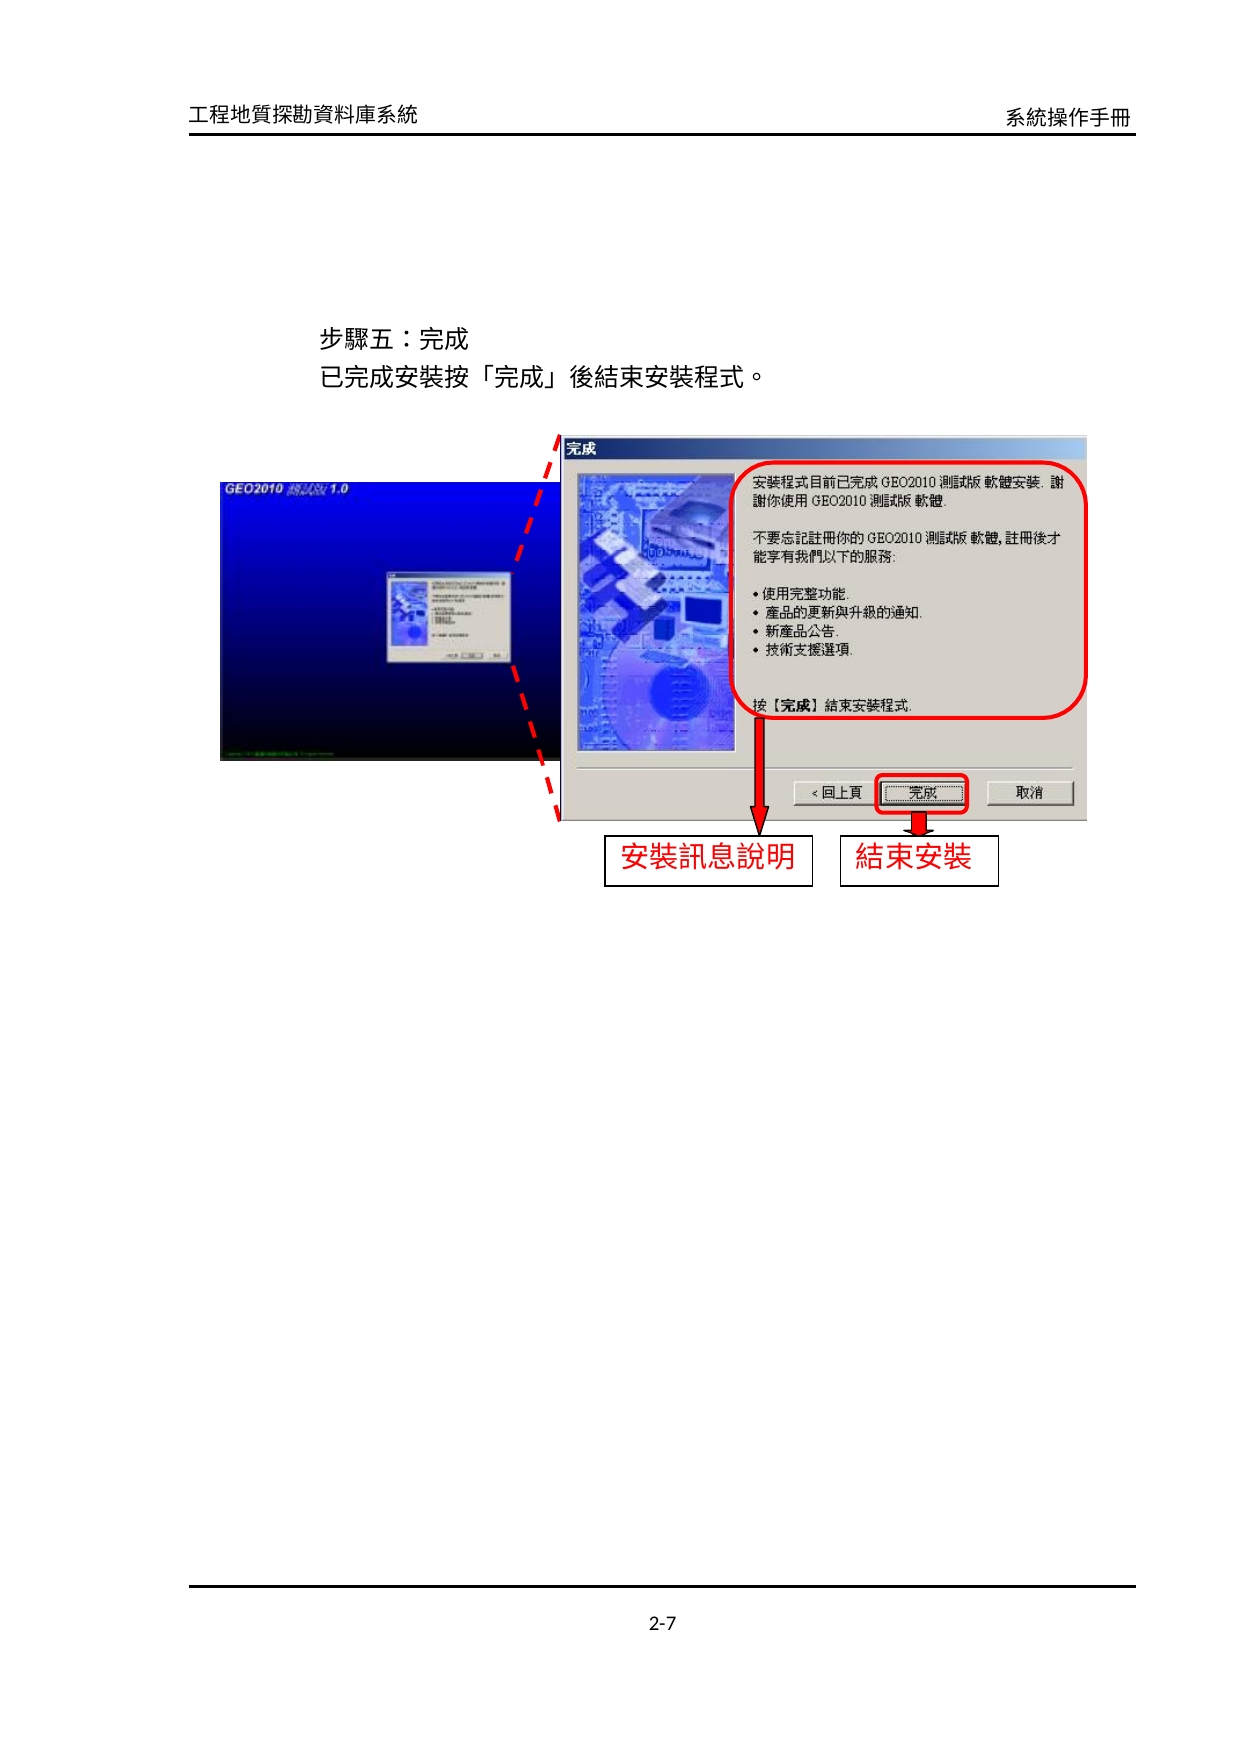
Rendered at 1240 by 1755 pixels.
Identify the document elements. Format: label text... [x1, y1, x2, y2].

text 已完成安裝按「完成」後結束安裝程式。 [319, 357, 1148, 394]
picture [220, 435, 1087, 821]
text 步驟五：完成 [319, 319, 1148, 357]
picture [733, 465, 1083, 715]
picture [765, 688, 1087, 835]
